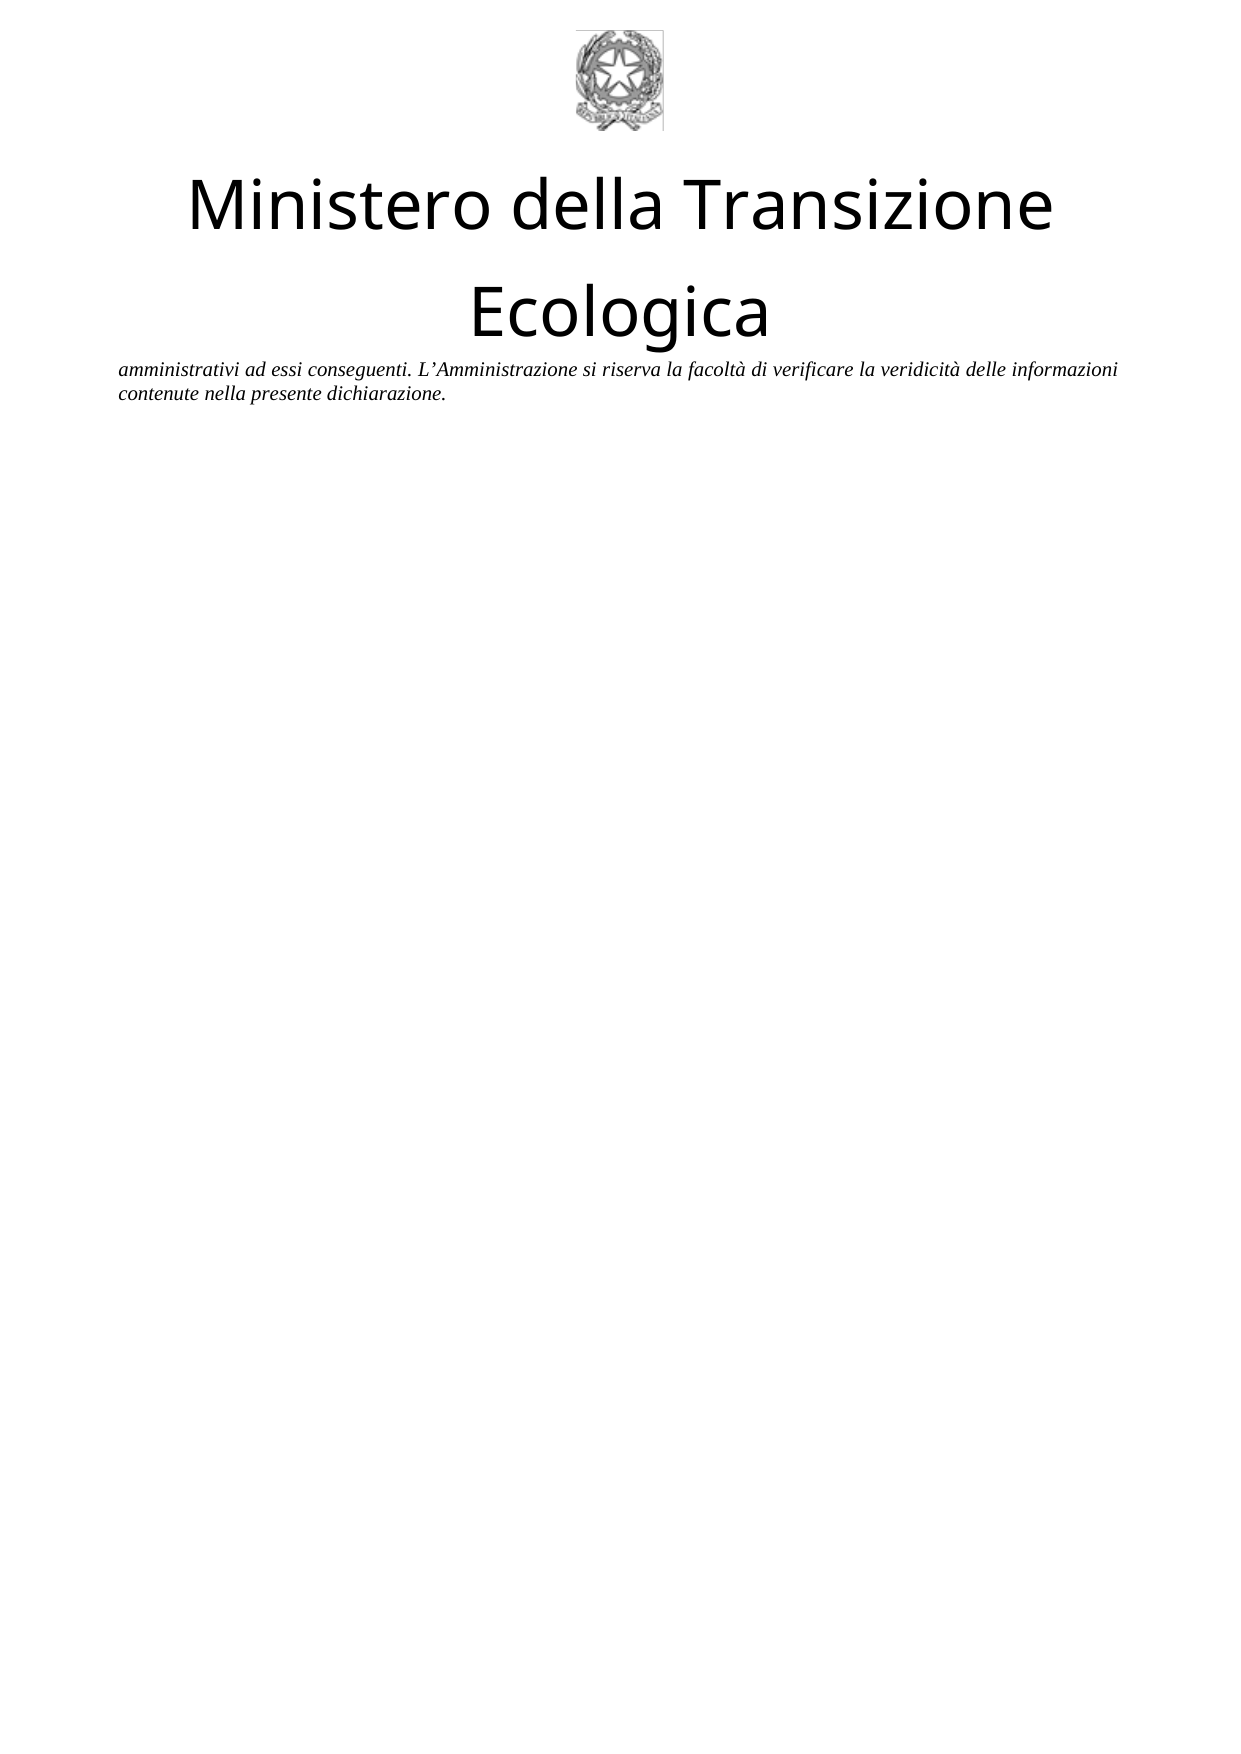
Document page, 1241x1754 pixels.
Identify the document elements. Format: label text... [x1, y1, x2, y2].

text amministrativi ad essi conseguenti. L’Amministrazione si riserva la facoltà di verificare la veridicità delle informazioni contenute nella presente dichiarazione. [118, 357, 1122, 405]
